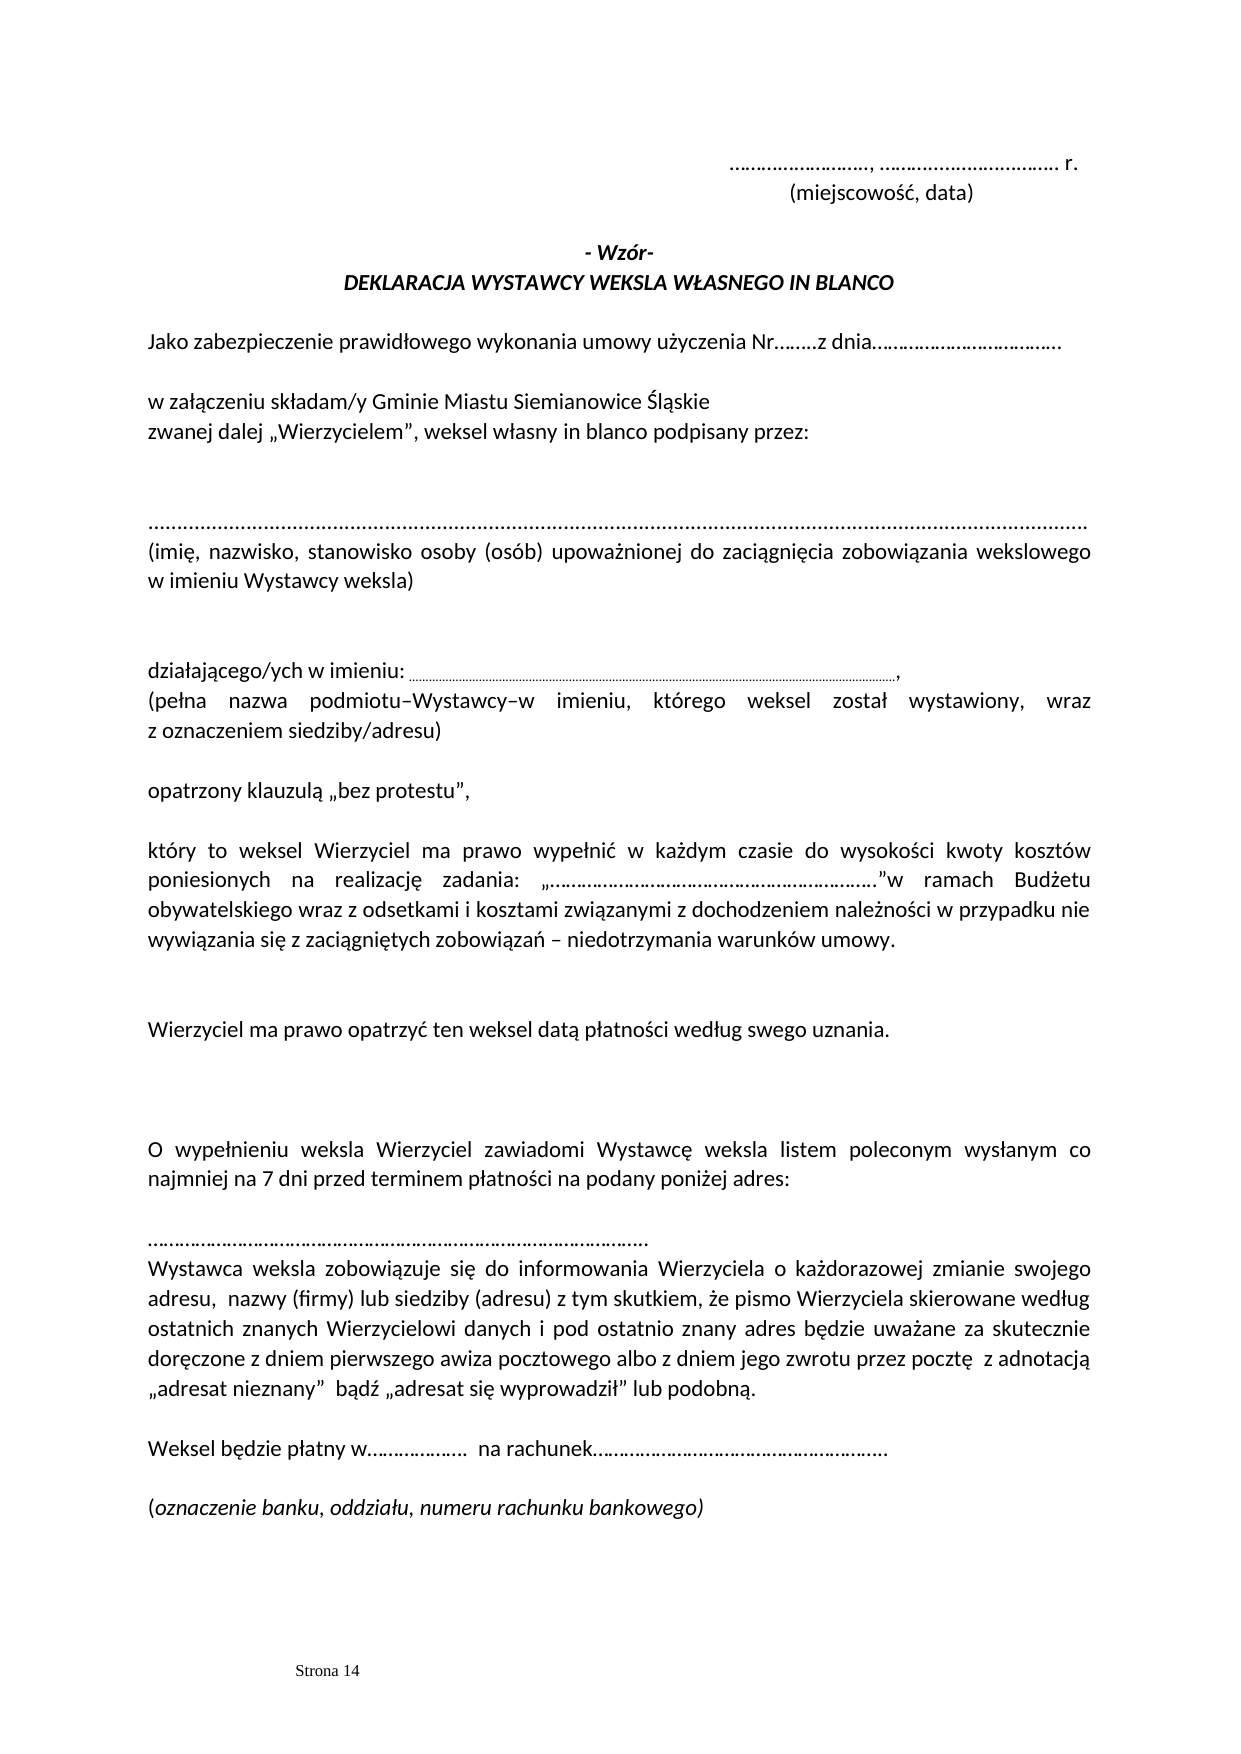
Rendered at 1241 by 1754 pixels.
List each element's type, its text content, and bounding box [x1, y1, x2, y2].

text (imię, nazwisko, stanowisko osoby (osób) upoważnionej do zaciągnięcia zobowiązania wekslowego w imieniu Wystawcy weksla) [148, 537, 1092, 595]
text (miejscowość, data) [148, 178, 1092, 206]
text DEKLARACJA WYSTAWCY WEKSLA WŁASNEGO IN BLANCO [148, 268, 1092, 296]
text ………...………….., ……….....…..…...…….. r. [148, 148, 1092, 176]
text opatrzony klauzulą „bez protestu”, [148, 776, 1092, 804]
text - Wzór- [148, 238, 1092, 266]
text Wystawca weksla zobowiązuje się do informowania Wierzyciela o każdorazowej zmianie swojego adresu, nazwy (firmy) lub siedziby (adresu) z tym skutkiem, że pismo Wierzyciela skierowane według ostatnich znanych Wierzycielowi danych i pod ostatnio znany adres będzie uważane za skutecznie doręczone z dniem pierwszego awiza pocztowego albo z dniem jego zwrotu przez pocztę z adnotacją „adresat nieznany” bądź „adresat się wyprowadził” lub podobną. [148, 1254, 1092, 1402]
text Wierzyciel ma prawo opatrzyć ten weksel datą płatności według swego uznania. [148, 1015, 1092, 1043]
text ………………………………………………………………………………….. [148, 1224, 1092, 1252]
text zwanej dalej „Wierzycielem”, weksel własny in blanco podpisany przez: [148, 417, 1092, 445]
text O wypełnieniu weksla Wierzyciel zawiadomi Wystawcę weksla listem poleconym wysłanym co najmniej na 7 dni przed terminem płatności na podany poniżej adres: [148, 1135, 1092, 1193]
text (oznaczenie banku, oddziału, numeru rachunku bankowego) [148, 1493, 1092, 1521]
text w załączeniu składam/y Gminie Miastu Siemianowice Śląskie [148, 387, 1092, 415]
text Weksel będzie płatny w………………. na rachunek……………………………………………….. [148, 1434, 1092, 1462]
text który to weksel Wierzyciel ma prawo wypełnić w każdym czasie do wysokości kwoty kosztów poniesionych na realizację zadania: „……………………………………………………..”w ramach Budżetu obywatelskiego wraz z odsetkami i kosztami związanymi z dochodzeniem należności w przypadku nie wywiązania się z zaciągniętych zobowiązań – niedotrzymania warunków umowy. [148, 836, 1092, 953]
text Jako zabezpieczenie prawidłowego wykonania umowy użyczenia Nr……..z dnia……………………………… [148, 327, 1092, 356]
text działającego/ych w imieniu: .................................................................................................................................................., [148, 656, 1092, 684]
text ................................................................................................................................................................... [148, 507, 1092, 535]
text (pełna nazwa podmiotu–Wystawcy–w imieniu, którego weksel został wystawiony, wraz z oznaczeniem siedziby/adresu) [148, 686, 1092, 744]
